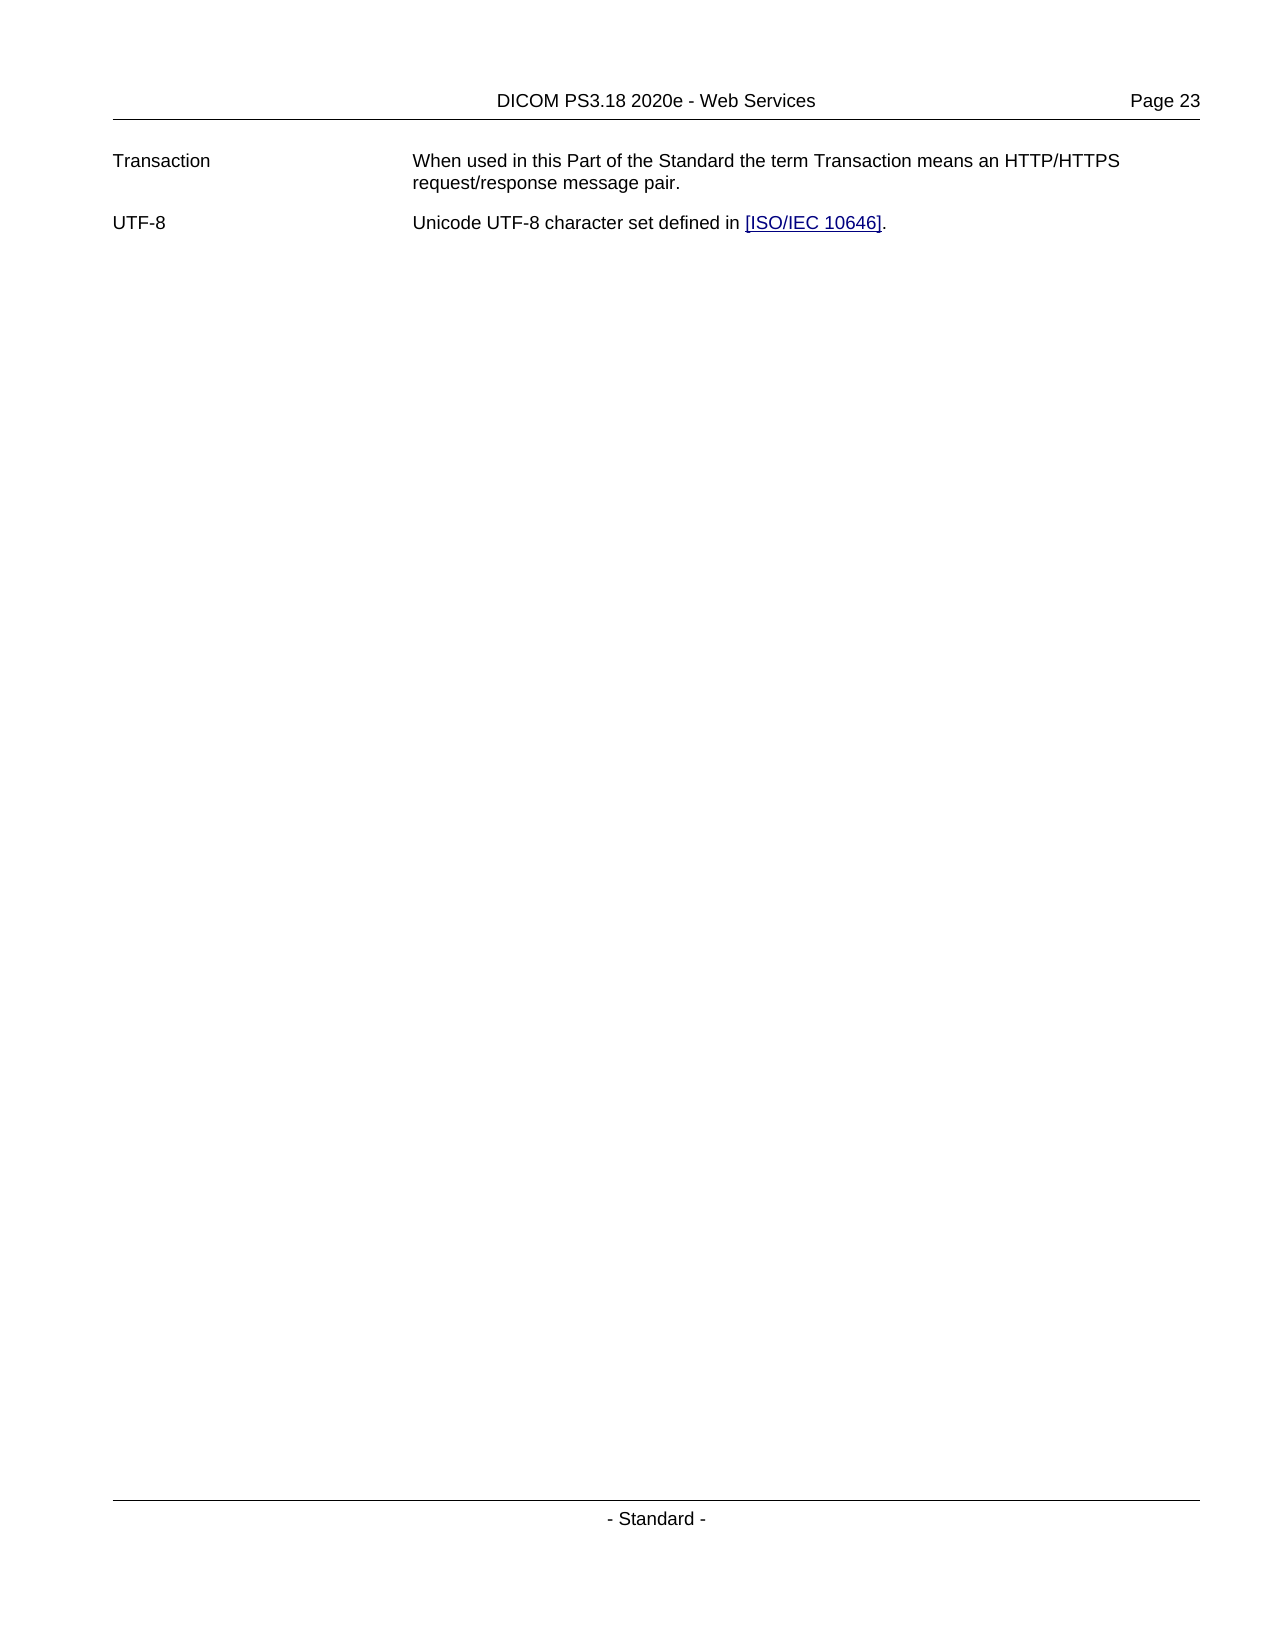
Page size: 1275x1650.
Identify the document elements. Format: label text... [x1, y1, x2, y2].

text UTF-8 Unicode UTF-8 character set defined in [ISO/IEC 10646]. [112, 212, 1200, 233]
text Transaction When used in this Part of the Standard the term Transaction means an HTTP/HTTPS request/response message pair. [112, 150, 1200, 193]
